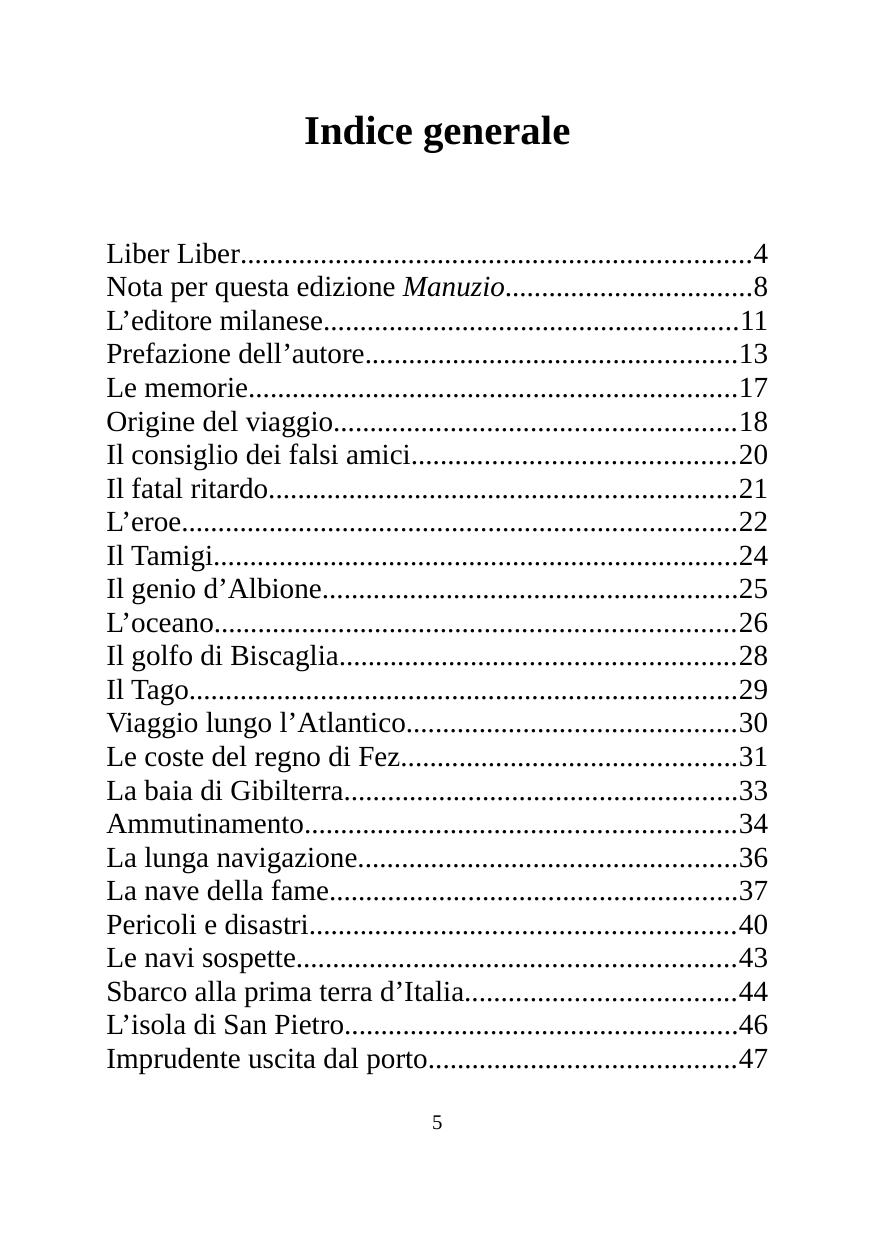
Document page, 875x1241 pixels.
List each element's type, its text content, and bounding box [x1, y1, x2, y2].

text Il Tamigi. 24 [106, 538, 768, 571]
text La nave della fame. 37 [106, 873, 768, 907]
text Viaggio lungo l’Atlantico. 30 [106, 706, 768, 739]
text Le coste del regno di Fez. 31 [106, 739, 768, 773]
text Il consiglio dei falsi amici. 20 [106, 437, 768, 471]
text La lunga navigazione. 36 [106, 840, 768, 873]
text Il Tago. 29 [106, 672, 768, 706]
text L’isola di San Pietro. 46 [106, 1007, 768, 1041]
text L’eroe. 22 [106, 504, 768, 538]
text Il genio d’Albione. 25 [106, 571, 768, 605]
text Nota per questa edizione Manuzio 8 [106, 269, 768, 303]
text La baia di Gibilterra. 33 [106, 773, 768, 806]
text Imprudente uscita dal porto. 47 [106, 1041, 768, 1074]
text Il golfo di Biscaglia. 28 [106, 638, 768, 672]
text Le memorie. 17 [106, 370, 768, 404]
text Origine del viaggio. 18 [106, 404, 768, 437]
text L’editore milanese. 11 [106, 303, 768, 337]
subtitle Indice generale [106, 106, 768, 153]
text Il fatal ritardo. 21 [106, 471, 768, 504]
text Prefazione dell’autore. 13 [106, 337, 768, 370]
text L’oceano. 26 [106, 605, 768, 638]
text Pericoli e disastri. 40 [106, 907, 768, 940]
text Sbarco alla prima terra d’Italia. 44 [106, 974, 768, 1007]
text Le navi sospette. 43 [106, 940, 768, 974]
text Liber Liber 4 [106, 236, 768, 269]
text Ammutinamento. 34 [106, 806, 768, 840]
